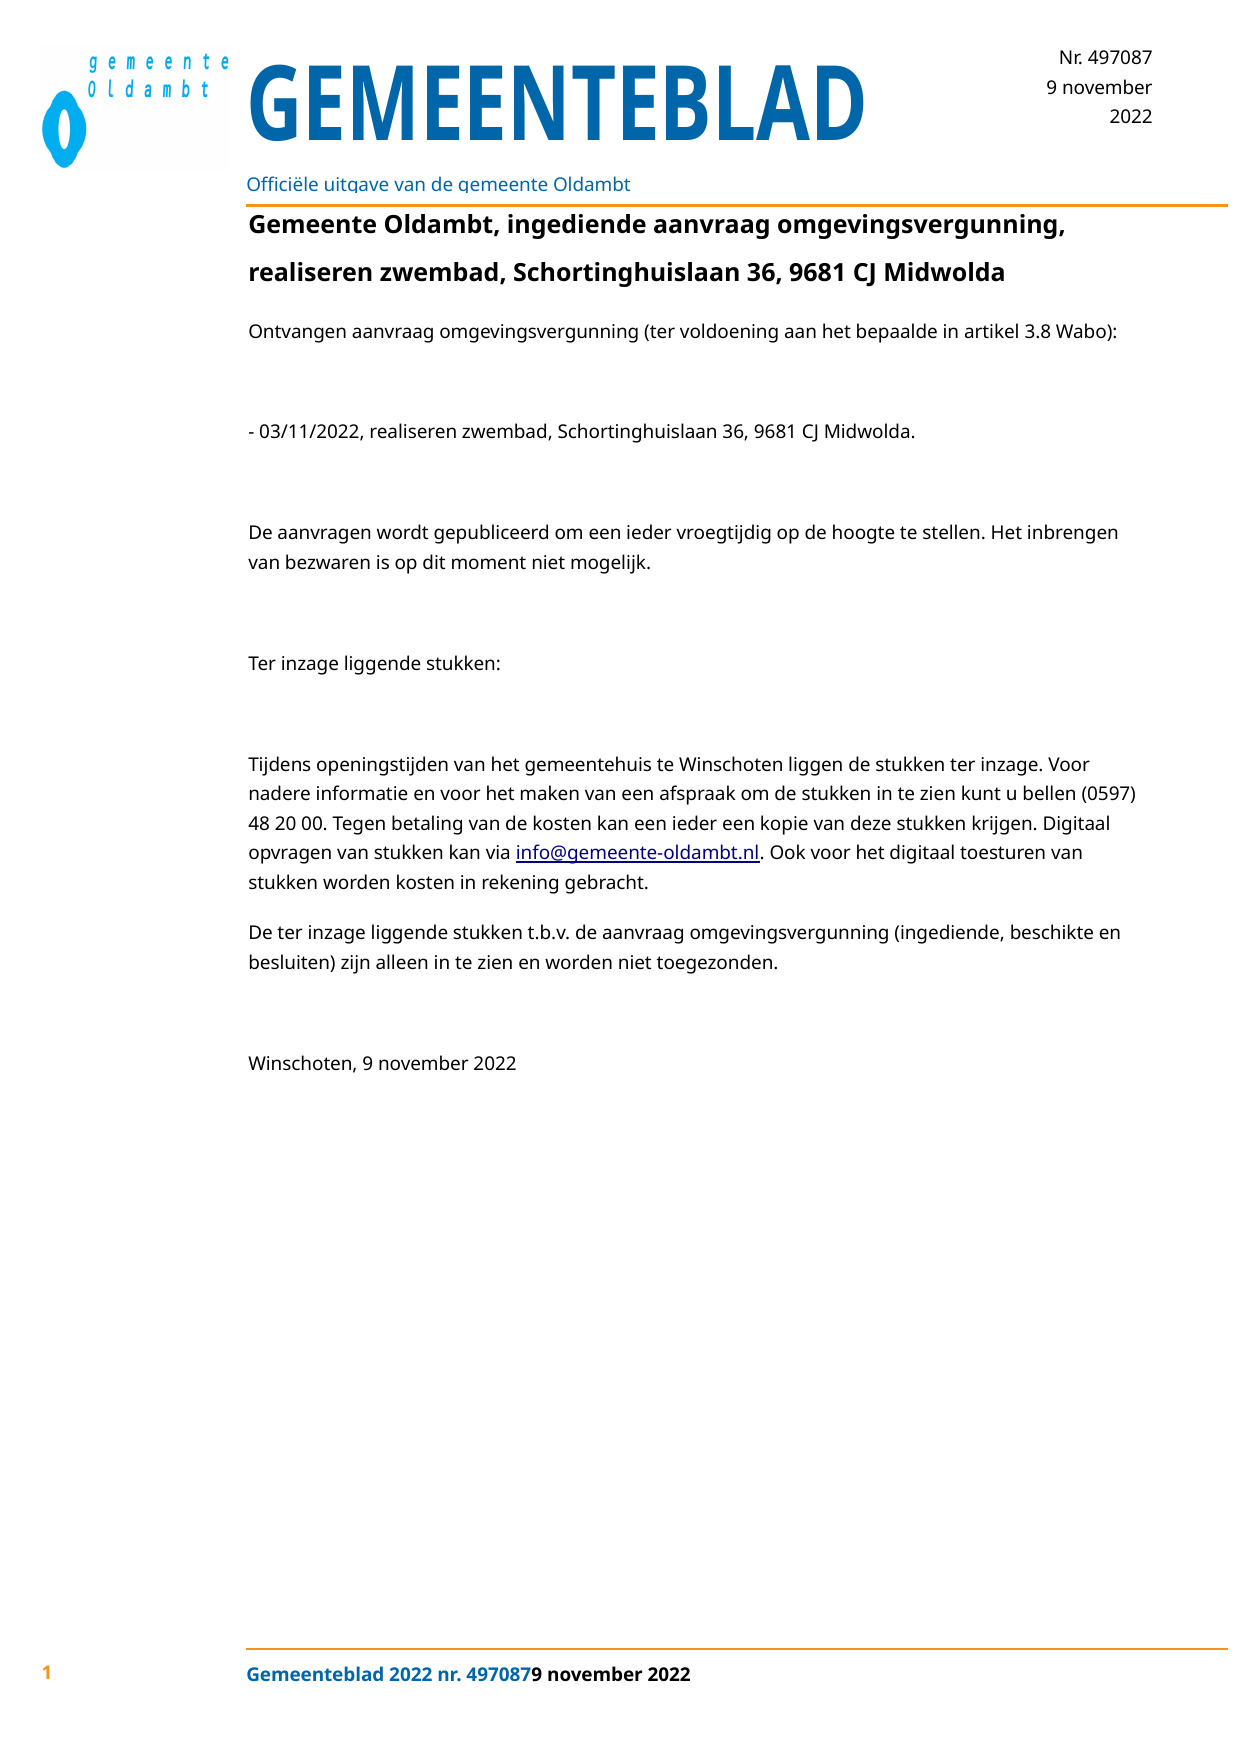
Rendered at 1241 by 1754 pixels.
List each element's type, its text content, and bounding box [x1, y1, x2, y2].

text Ontvangen aanvraag omgevingsvergunning (ter voldoening aan het bepaalde in artikel 3.8 Wabo): [248, 318, 1152, 344]
text Winschoten, 9 november 2022 [248, 1050, 1152, 1076]
text De aanvragen wordt gepubliceerd om een ieder vroegtijdig op de hoogte te stellen. Het inbrengen van bezwaren is op dit moment niet mogelijk. [248, 519, 1152, 575]
text Ter inzage liggende stukken: [248, 650, 1152, 676]
text De ter inzage liggende stukken t.b.v. de aanvraag omgevingsvergunning (ingediende, beschikte en besluiten) zijn alleen in te zien en worden niet toegezonden. [248, 919, 1152, 975]
picture [41, 47, 231, 172]
text Gemeente Oldambt, ingediende aanvraag omgevingsvergunning, realiseren zwembad, Schortinghuislaan 36, 9681 CJ Midwolda [248, 207, 1152, 288]
text Tijdens openingstijden van het gemeentehuis te Winschoten liggen de stukken ter inzage. Voor nadere informatie en voor het maken van een afspraak om de stukken in te zien kunt u bellen (0597) 48 20 00. Tegen betaling van de kosten kan een ieder een kopie van deze stukken krijgen. Digitaal opvragen van stukken kan via info@gemeente-oldambt.nl. Ook voor het digitaal toesturen van stukken worden kosten in rekening gebracht. [248, 751, 1152, 895]
text - 03/11/2022, realiseren zwembad, Schortinghuislaan 36, 9681 CJ Midwolda. [248, 419, 1152, 444]
